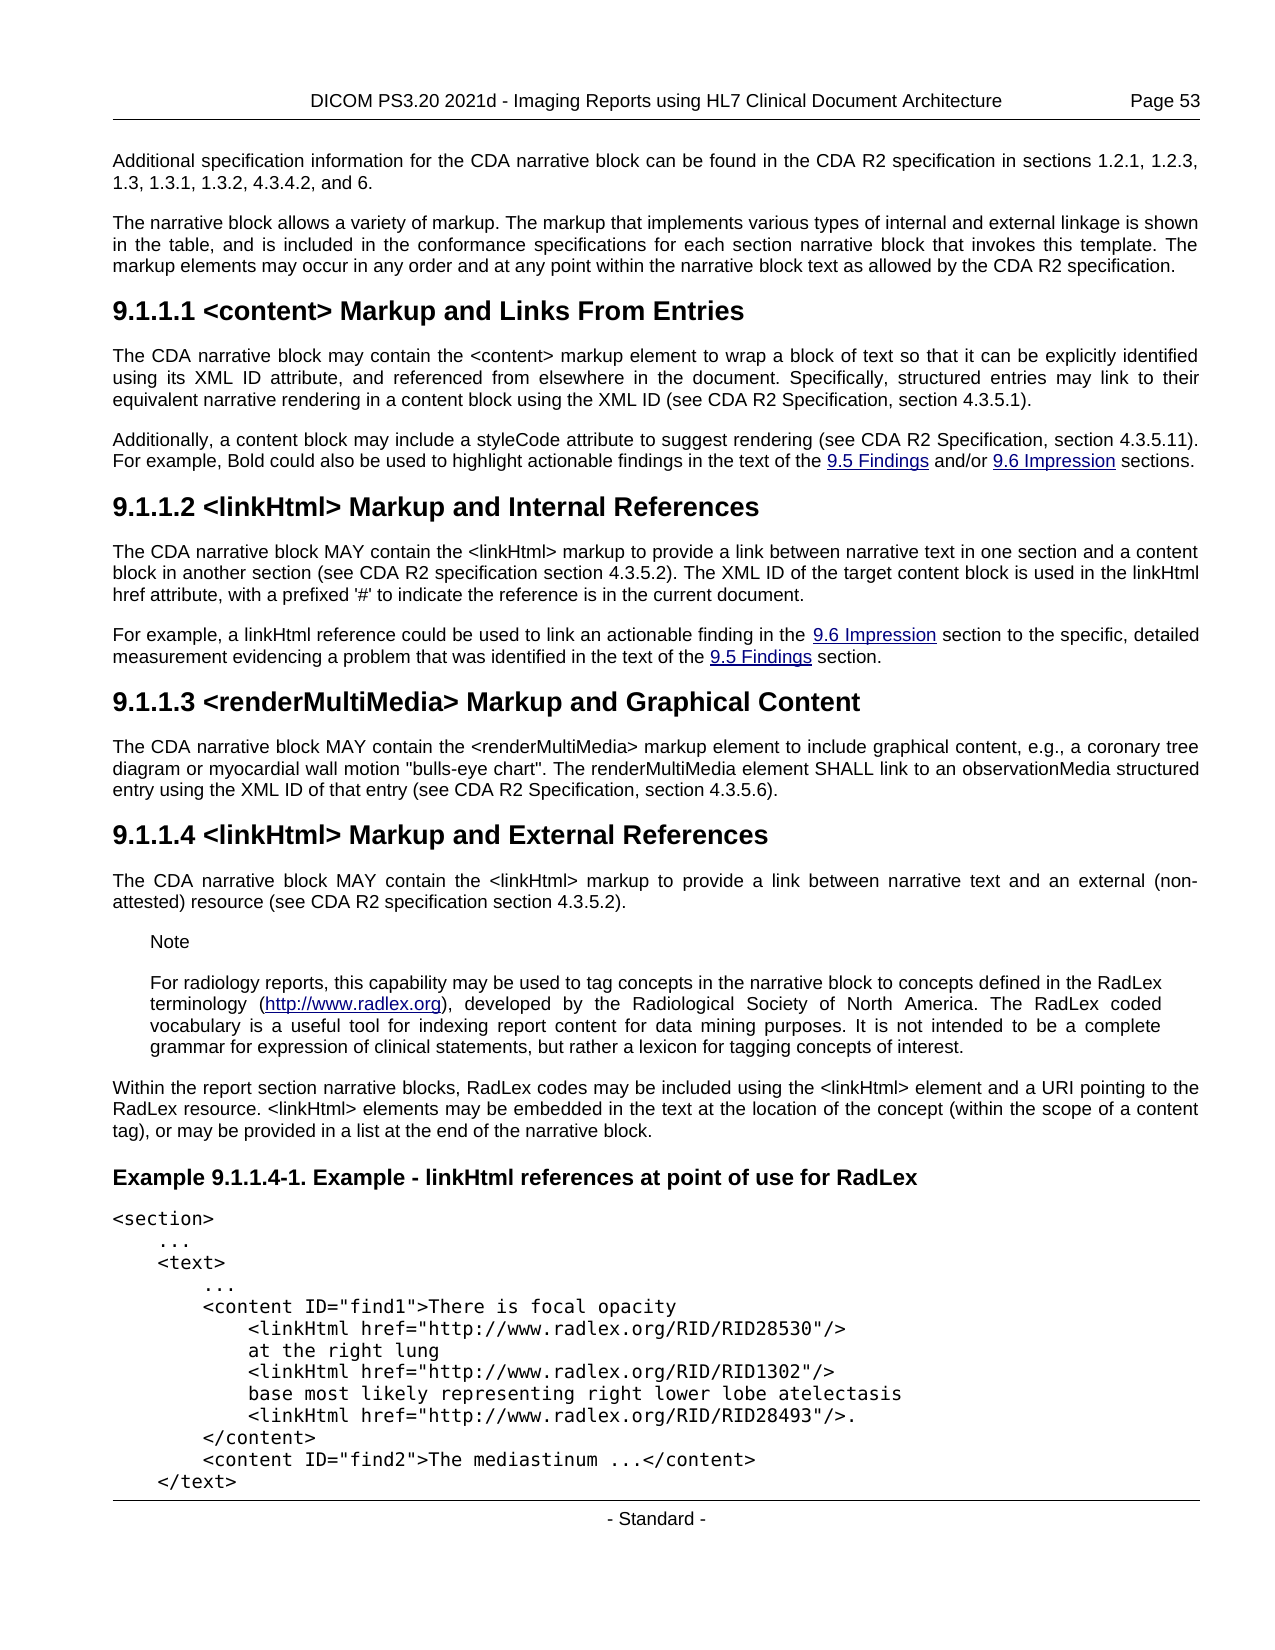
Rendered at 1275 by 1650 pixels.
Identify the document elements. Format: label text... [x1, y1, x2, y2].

text The CDA narrative block MAY contain the <linkHtml> markup to provide a link between narrative text in one section and a content block in another section (see CDA R2 specification section 4.3.5.2). The XML ID of the target content block is used in the linkHtml href attribute, with a prefixed '#' to indicate the reference is in the current document. [112, 541, 1200, 605]
text 9.1.1.1 <content> Markup and Links From Entries [112, 295, 1200, 327]
text 9.1.1.3 <renderMultiMedia> Markup and Graphical Content [112, 686, 1200, 717]
text Within the report section narrative blocks, RadLex codes may be included using the <linkHtml> element and a URI pointing to the RadLex resource. <linkHtml> elements may be embedded in the text at the location of the concept (within the scope of a content tag), or may be provided in a list at the end of the narrative block. [112, 1077, 1200, 1141]
text <section> ... <text> ... <content ID="find1">There is focal opacity <linkHtml href="http://www.radlex.org/RID/RID28530"/> at the right lung <linkHtml href="http://www.radlex.org/RID/RID1302"/> base most likely representing right lower lobe atelectasis <linkHtml href="http://www.radlex.org/RID/RID28493"/>. </content> <content ID="find2">The mediastinum ...</content> </text> [112, 1208, 1200, 1493]
text Example 9.1.1.4-1. Example - linkHtml references at point of use for RadLex [112, 1164, 1200, 1189]
text 9.1.1.4 <linkHtml> Markup and External References [112, 819, 1200, 851]
text The CDA narrative block MAY contain the <linkHtml> markup to provide a link between narrative text and an external (non-attested) resource (see CDA R2 specification section 4.3.5.2). [112, 869, 1200, 912]
text The CDA narrative block MAY contain the <renderMultiMedia> markup element to include graphical content, e.g., a coronary tree diagram or myocardial wall motion "bulls-eye chart". The renderMultiMedia element SHALL link to an observationMedia structured entry using the XML ID of that entry (see CDA R2 Specification, section 4.3.5.6). [112, 736, 1200, 801]
text Additional specification information for the CDA narrative block can be found in the CDA R2 specification in sections 1.2.1, 1.2.3, 1.3, 1.3.1, 1.3.2, 4.3.4.2, and 6. [112, 150, 1200, 193]
text Note [150, 931, 1162, 953]
text The narrative block allows a variety of markup. The markup that implements various types of internal and external linkage is shown in the table, and is included in the conformance specifications for each section narrative block that invokes this template. The markup elements may occur in any order and at any point within the narrative block text as allowed by the CDA R2 specification. [112, 212, 1200, 277]
text For example, a linkHtml reference could be used to link an actionable finding in the 9.6 Impression section to the specific, detailed measurement evidencing a problem that was identified in the text of the 9.5 Findings section. [112, 624, 1200, 667]
text The CDA narrative block may contain the <content> markup element to wrap a block of text so that it can be explicitly identified using its XML ID attribute, and referenced from elsewhere in the document. Specifically, structured entries may link to their equivalent narrative rendering in a content block using the XML ID (see CDA R2 Specification, section 4.3.5.1). [112, 345, 1200, 410]
text 9.1.1.2 <linkHtml> Markup and Internal References [112, 491, 1200, 522]
text Additionally, a content block may include a styleCode attribute to suggest rendering (see CDA R2 Specification, section 4.3.5.11). For example, Bold could also be used to highlight actionable findings in the text of the 9.5 Findings and/or 9.6 Impression sections. [112, 429, 1200, 472]
text For radiology reports, this capability may be used to tag concepts in the narrative block to concepts defined in the RadLex terminology (http://​www.radlex.org), developed by the Radiological Society of North America. The RadLex coded vocabulary is a useful tool for indexing report content for data mining purposes. It is not intended to be a complete grammar for expression of clinical statements, but rather a lexicon for tagging concepts of interest. [150, 972, 1162, 1058]
